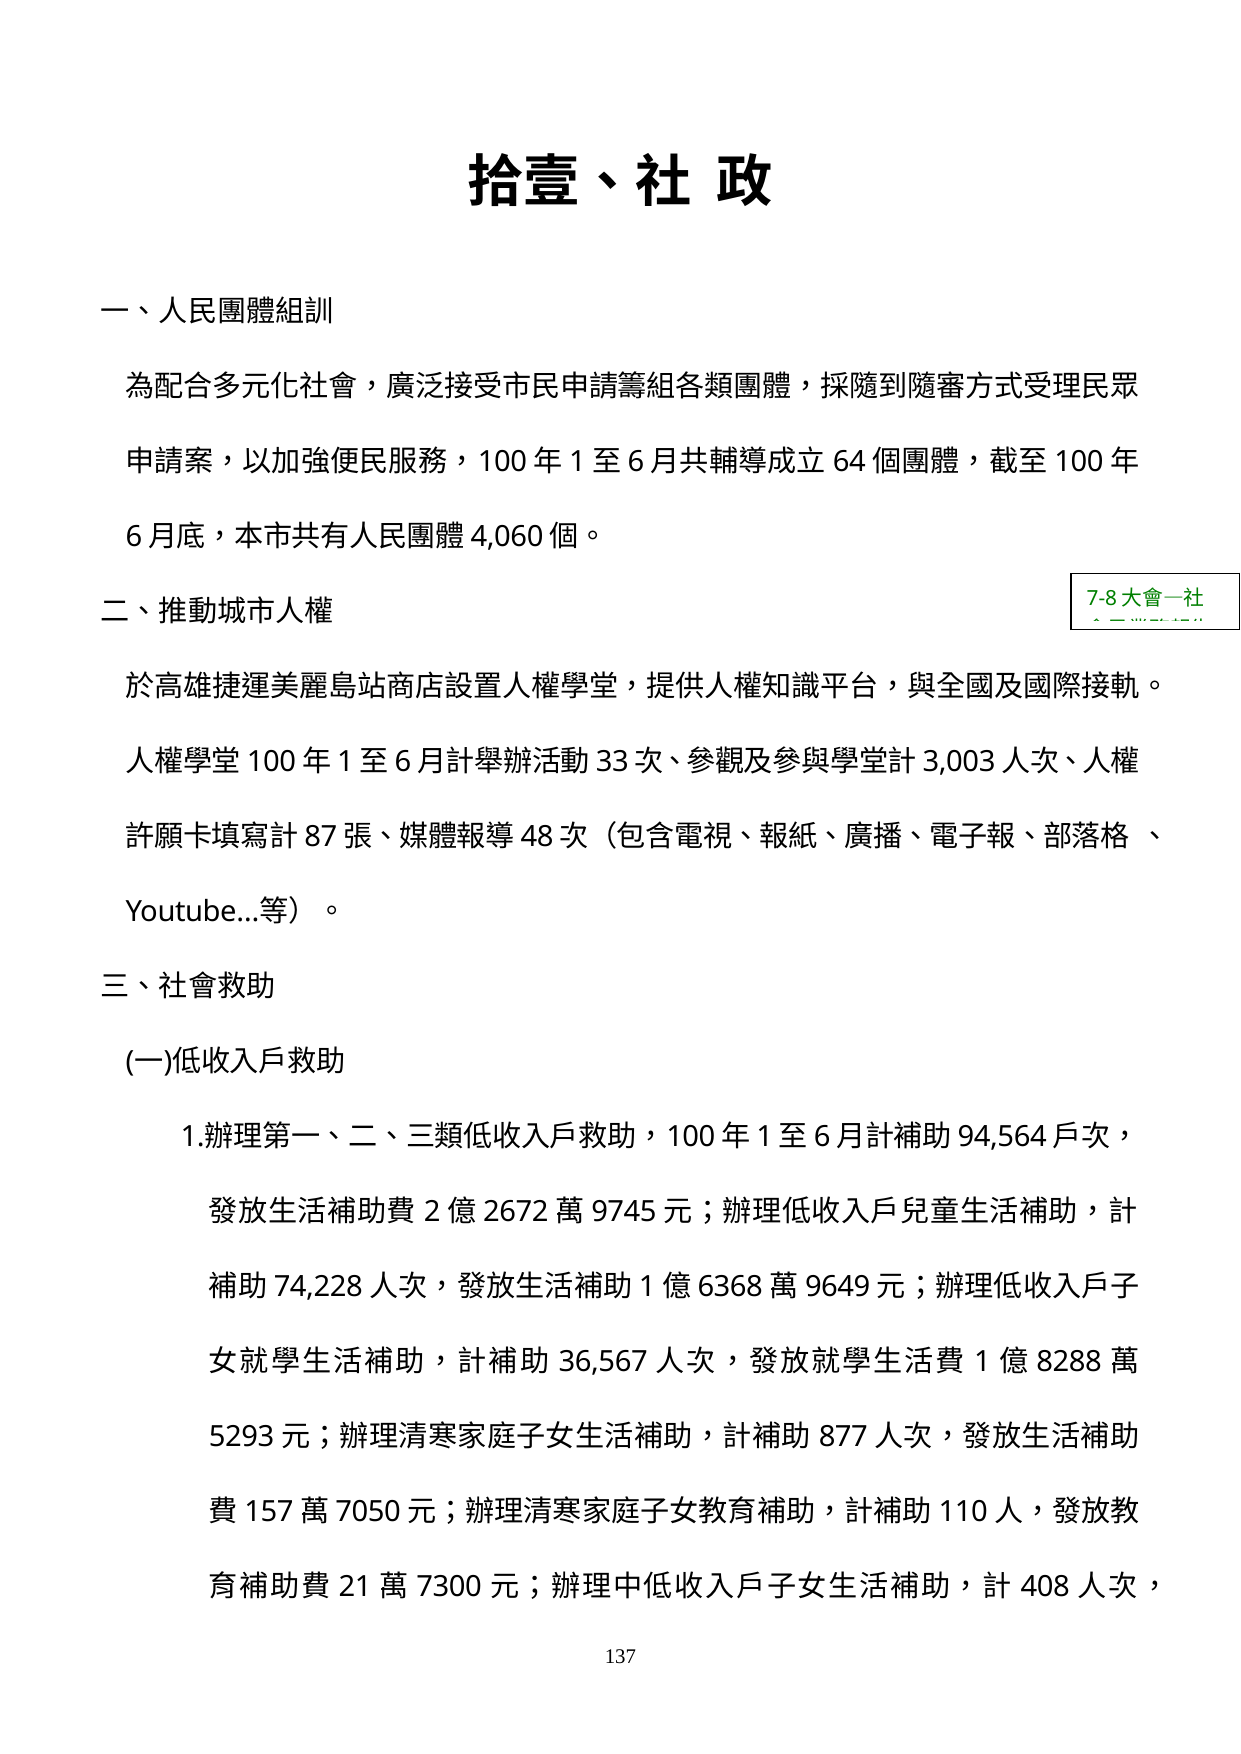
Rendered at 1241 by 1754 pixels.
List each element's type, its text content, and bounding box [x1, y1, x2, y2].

text 於高雄捷運美麗島站商店設置人權學堂，提供人權知識平台，與全國及國際接軌。人權學堂100年1至6月計舉辦活動33次、參觀及參與學堂計3,003人次、人權許願卡填寫計87張、媒體報導48次（包含電視、報紙、廣播、電子報、部落格、Youtube…等）。 [125, 646, 1140, 946]
text 1.辦理第一、二、三類低收入戶救助，100年1至6月計補助94,564戶次，發放生活補助費2億2672萬9745元；辦理低收入戶兒童生活補助，計補助74,228人次，發放生活補助1億6368萬9649元；辦理低收入戶子女就學生活補助，計補助36,567人次，發放就學生活費1億8288萬5293元；辦理清寒家庭子女生活補助，計補助877人次，發放生活補助費157萬7050元；辦理清寒家庭子女教育補助，計補助110人，發放教育補助費21萬7300元；辦理中低收入戶子女生活補助，計408人次，69萬2700元。 [180, 1096, 1140, 1621]
text 拾壹、社 政 [100, 121, 1140, 233]
text 7-8大會—社會局業務報告中有關人權是寫{推動人權城市}，請一科卓參 [1086, 581, 1223, 621]
text 為配合多元化社會，廣泛接受市民申請籌組各類團體，採隨到隨審方式受理民眾申請案，以加強便民服務，100年1至6月共輔導成立64個團體，截至100年6月底，本市共有人民團體4,060個。 [125, 346, 1140, 571]
text 三、社會救助 [100, 946, 1140, 1021]
text 二、推動城市人權 [100, 571, 1239, 646]
text 一、人民團體組訓 [100, 271, 1140, 346]
text (一)低收入戶救助 [125, 1021, 1140, 1096]
